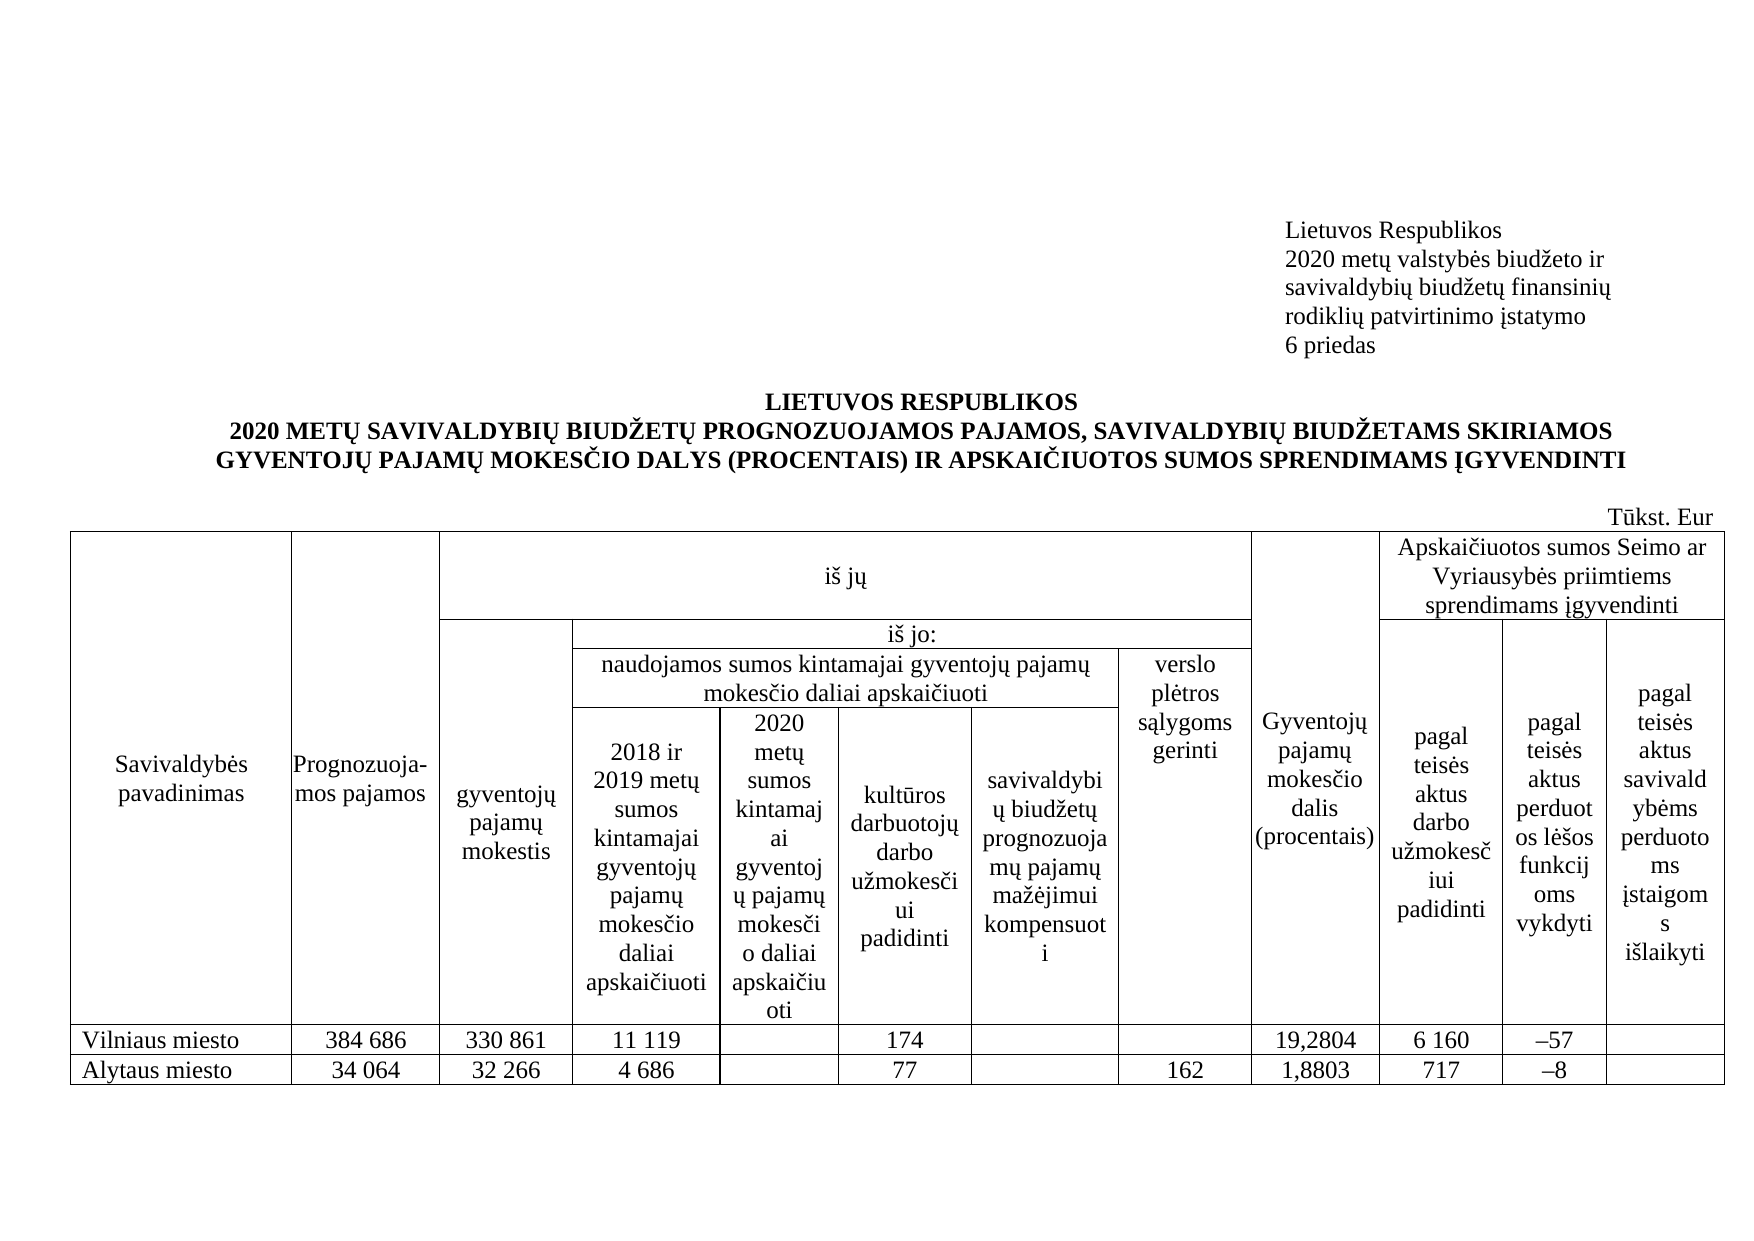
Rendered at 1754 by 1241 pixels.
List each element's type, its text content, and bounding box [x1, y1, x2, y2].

table_cell 174 [839, 1025, 971, 1054]
table_cell naudojamos sumos kintamajai gyventojų pajamų mokesčio daliai apskaičiuoti [573, 649, 1118, 707]
table_cell [721, 1055, 838, 1084]
table_cell Savivaldybės pavadinimas [71, 532, 291, 1024]
table_cell pagal teisės aktus savivaldybėms perduotoms įstaigoms išlaikyti [1607, 620, 1724, 1024]
table_cell [1119, 1025, 1251, 1054]
table_cell Prognozuoja-mos pajamos [292, 532, 439, 1024]
table_cell [972, 1055, 1118, 1084]
table_header Tūkst. Eur [70, 503, 1724, 531]
table_cell 11 119 [573, 1025, 719, 1054]
table_cell gyventojų pajamų mokestis [440, 620, 572, 1024]
table_cell [1607, 1025, 1724, 1054]
table_cell verslo plėtros sąlygoms gerinti [1119, 649, 1251, 1024]
table_cell 4 686 [573, 1055, 719, 1084]
table_cell 34 064 [292, 1055, 439, 1084]
table_cell 2018 ir 2019 metų sumos kintamajai gyventojų pajamų mokesčio daliai apskaičiuoti [573, 708, 719, 1024]
table_cell 384 686 [292, 1025, 439, 1054]
table_cell 6 160 [1380, 1025, 1502, 1054]
text 2020 METŲ SAVIVALDYBIŲ BIUDŽETŲ PROGNOZUOJAMOS PAJAMOS, SAVIVALDYBIŲ BIUDŽETAMS SKIRIAMOS GYVENTOJŲ PAJAMŲ MOKESČIO DALYS (PROCENTAIS) IR APSKAIČIUOTOS SUMOS SPRENDIMAMS ĮGYVENDINTI [177, 416, 1665, 474]
table_cell kultūros darbuotojų darbo užmokesčiui padidinti [839, 708, 971, 1024]
table_cell Gyventojų pajamų mokesčio dalis (procentais) [1252, 532, 1379, 1024]
table_cell [721, 1025, 838, 1054]
table_cell –8 [1503, 1055, 1606, 1084]
text Lietuvos Respublikos [177, 215, 1654, 244]
text 6 priedas [177, 330, 1654, 359]
table_cell 2020 metų sumos kintamajai gyventojų pajamų mokesčio daliai apskaičiuoti [721, 708, 838, 1024]
table_cell iš jo: [573, 620, 1251, 648]
table_cell 19,2804 [1252, 1025, 1379, 1054]
text rodiklių patvirtinimo įstatymo [177, 301, 1654, 330]
table_cell pagal teisės aktus perduotos lėšos funkcijoms vykdyti [1503, 620, 1606, 1024]
table_cell Apskaičiuotos sumos Seimo ar Vyriausybės priimtiems sprendimams įgyvendinti [1380, 532, 1724, 618]
table_cell [972, 1025, 1118, 1054]
table_cell 1,8803 [1252, 1055, 1379, 1084]
text LIETUVOS RESPUBLIKOS [177, 387, 1665, 416]
table_cell –57 [1503, 1025, 1606, 1054]
table_cell pagal teisės aktus darbo užmokesčiui padidinti [1380, 620, 1502, 1024]
table_cell 330 861 [440, 1025, 572, 1054]
table_cell 32 266 [440, 1055, 572, 1084]
table_cell savivaldybių biudžetų prognozuojamų pajamų mažėjimui kompensuoti [972, 708, 1118, 1024]
table_cell [1607, 1055, 1724, 1084]
table_cell 162 [1119, 1055, 1251, 1084]
table_cell 717 [1380, 1055, 1502, 1084]
text 2020 metų valstybės biudžeto ir [177, 244, 1654, 272]
table_cell iš jų [440, 532, 1251, 618]
table_cell Vilniaus miesto [71, 1025, 291, 1054]
table_cell Alytaus miesto [71, 1055, 291, 1084]
text savivaldybių biudžetų finansinių [177, 272, 1654, 301]
table_cell 77 [839, 1055, 971, 1084]
